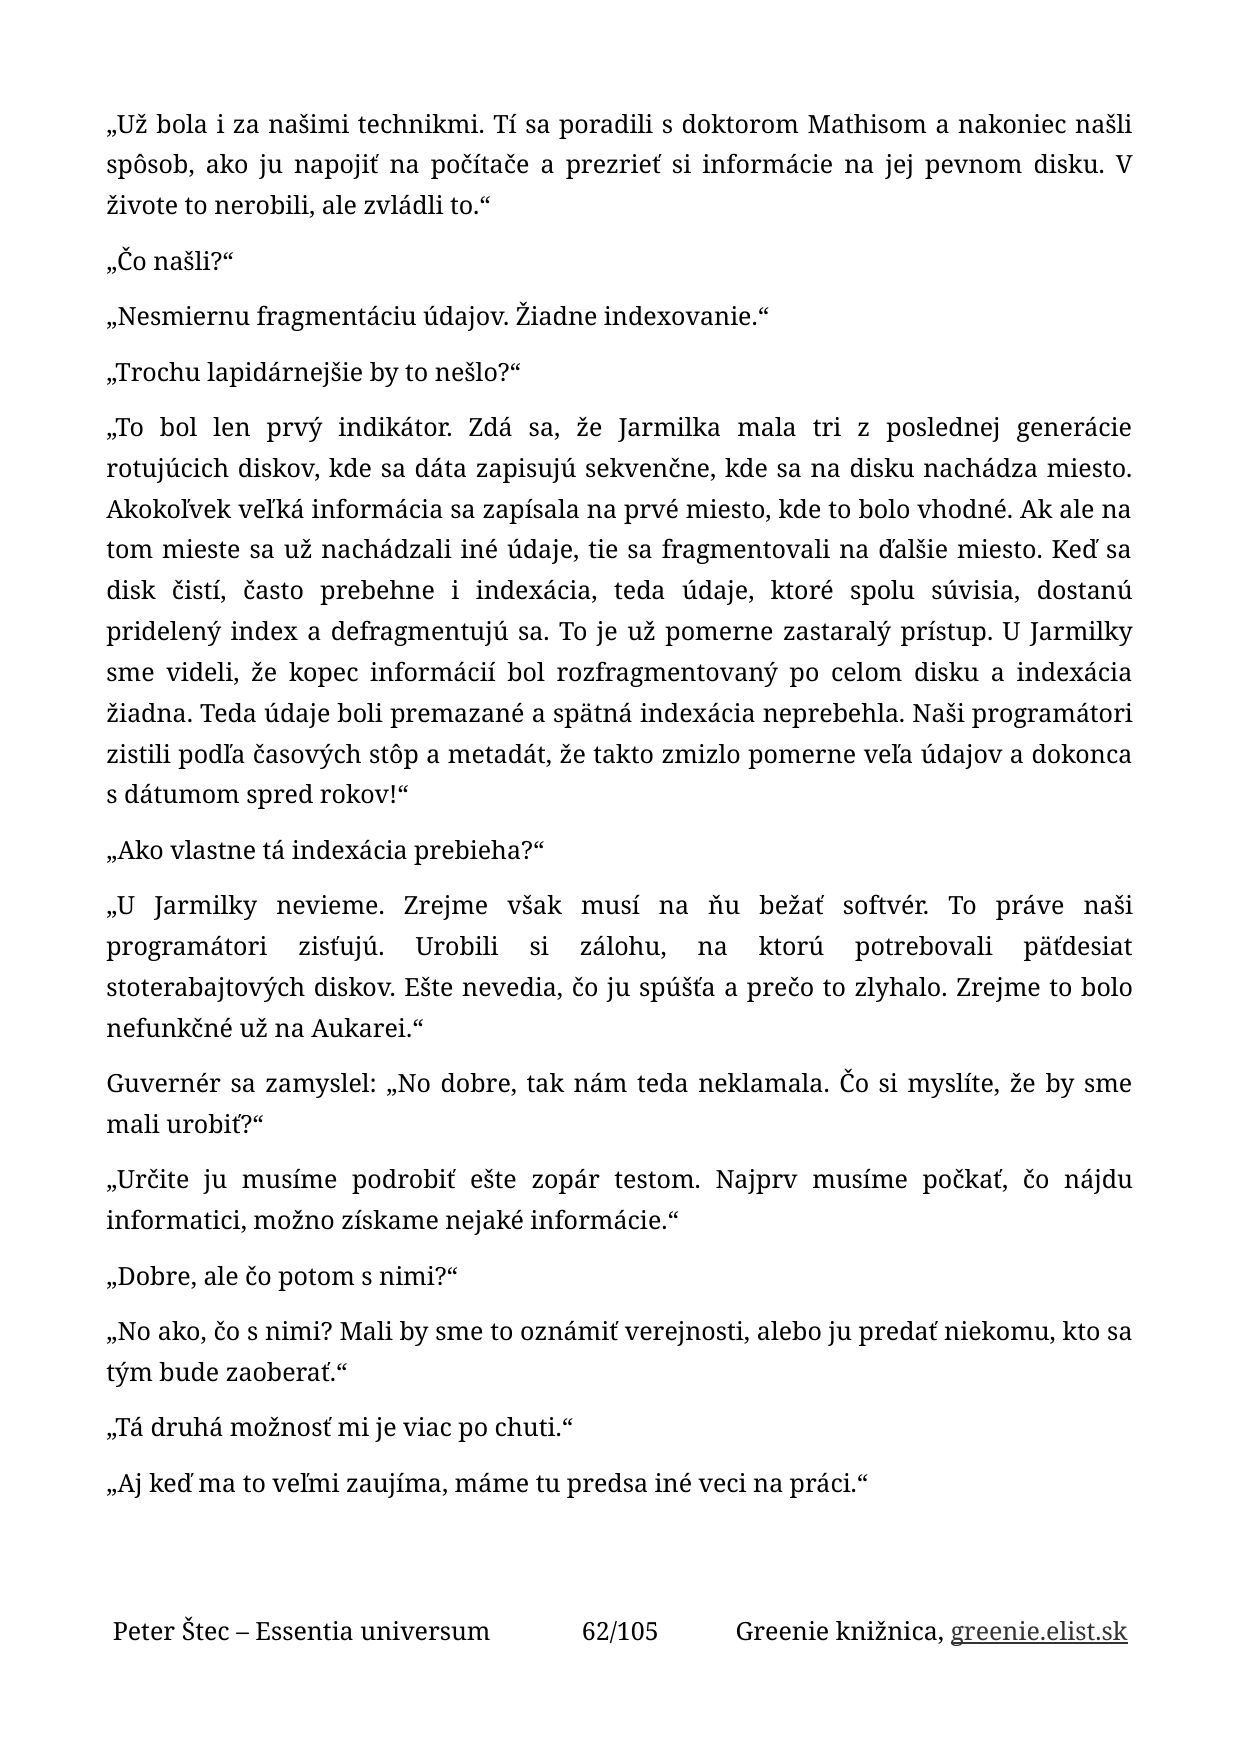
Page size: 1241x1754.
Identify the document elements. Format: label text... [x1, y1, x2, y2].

text „Určite ju musíme podrobiť ešte zopár testom. Najprv musíme počkať, čo nájdu informatici, možno získame nejaké informácie.“ [106, 1162, 1134, 1237]
text Guvernér sa zamyslel: „No dobre, tak nám teda neklamala. Čo si myslíte, že by sme mali urobiť?“ [106, 1066, 1134, 1141]
text „Trochu lapidárnejšie by to nešlo?“ [106, 354, 1134, 388]
text „To bol len prvý indikátor. Zdá sa, že Jarmilka mala tri z poslednej generácie rotujúcich diskov, kde sa dáta zapisujú sekvenčne, kde sa na disku nachádza miesto. Akokoľvek veľká informácia sa zapísala na prvé miesto, kde to bolo vhodné. Ak ale na tom mieste sa už nachádzali iné údaje, tie sa fragmentovali na ďalšie miesto. Keď sa disk čistí, často prebehne i indexácia, teda údaje, ktoré spolu súvisia, dostanú pridelený index a defragmentujú sa. To je už pomerne zastaralý prístup. U Jarmilky sme videli, že kopec informácií bol rozfragmentovaný po celom disku a indexácia žiadna. Teda údaje boli premazané a spätná indexácia neprebehla. Naši programátori zistili podľa časových stôp a metadát, že takto zmizlo pomerne veľa údajov a dokonca s dátumom spred rokov!“ [106, 409, 1134, 811]
text „U Jarmilky nevieme. Zrejme však musí na ňu bežať softvér. To práve naši programátori zisťujú. Urobili si zálohu, na ktorú potrebovali päťdesiat stoterabajtových diskov. Ešte nevedia, čo ju spúšťa a prečo to zlyhalo. Zrejme to bolo nefunkčné už na Aukarei.“ [106, 888, 1134, 1044]
text „Ako vlastne tá indexácia prebieha?“ [106, 832, 1134, 867]
text „Aj keď ma to veľmi zaujíma, máme tu predsa iné veci na práci.“ [106, 1465, 1134, 1499]
text „No ako, čo s nimi? Mali by sme to oznámiť verejnosti, alebo ju predať niekomu, kto sa tým bude zaoberať.“ [106, 1314, 1134, 1389]
text „Už bola i za našimi technikmi. Tí sa poradili s doktorom Mathisom a nakoniec našli spôsob, ako ju napojiť na počítače a prezrieť si informácie na jej pevnom disku. V živote to nerobili, ale zvládli to.“ [106, 106, 1134, 222]
text „Tá druhá možnosť mi je viac po chuti.“ [106, 1410, 1134, 1444]
text „Nesmiernu fragmentáciu údajov. Žiadne indexovanie.“ [106, 299, 1134, 333]
text „Dobre, ale čo potom s nimi?“ [106, 1258, 1134, 1292]
text „Čo našli?“ [106, 243, 1134, 277]
